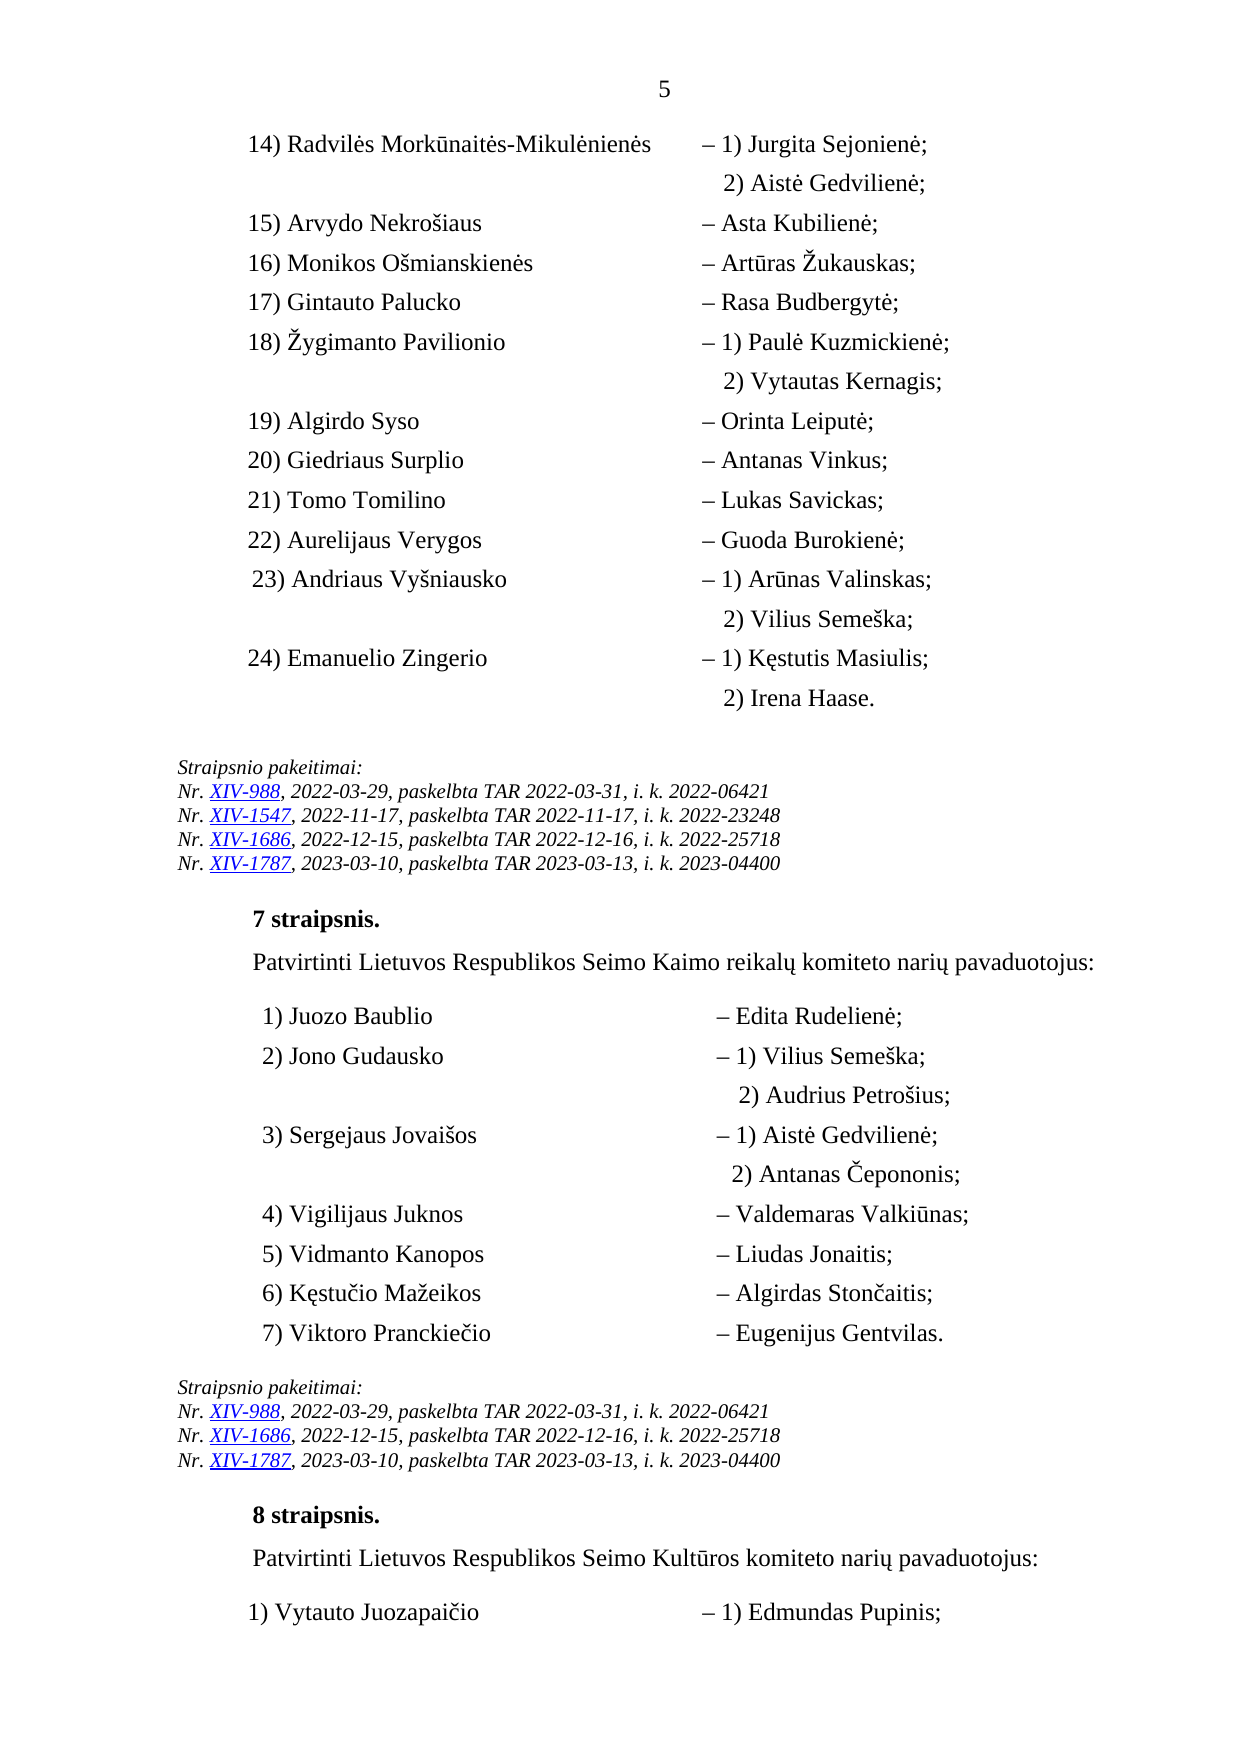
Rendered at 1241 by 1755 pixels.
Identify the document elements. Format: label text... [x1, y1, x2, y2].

text Nr. XIV-1547, 2022-11-17, paskelbta TAR 2022-11-17, i. k. 2022-23248 [177, 803, 1152, 827]
table_cell – 1) Kęstutis Masiulis; 2) Irena Haase. [676, 633, 1136, 712]
text Patvirtinti Lietuvos Respublikos Seimo Kaimo reikalų komiteto narių pavaduotojus: [177, 947, 1152, 976]
table_cell 23) Andriaus Vyšniausko [221, 554, 676, 633]
text Straipsnio pakeitimai: [177, 1375, 1152, 1399]
table_cell – Orinta Leiputė; [676, 395, 1136, 435]
table_cell 20) Giedriaus Surplio [221, 435, 676, 474]
table_cell – Rasa Budbergytė; [676, 276, 1136, 316]
table_cell – 1) Aistė Gedvilienė; 2) Antanas Čepononis; [691, 1109, 1151, 1188]
table_cell 2) Jono Gudausko [236, 1030, 691, 1109]
table_cell – Eugenijus Gentvilas. [691, 1307, 1151, 1347]
table_cell 5) Vidmanto Kanopos [236, 1228, 691, 1267]
table_cell 15) Arvydo Nekrošiaus [221, 197, 676, 237]
text 8 straipsnis. [177, 1500, 1152, 1529]
table_header – Edita Rudelienė; [691, 990, 1151, 1030]
table_cell 14) Radvilės Morkūnaitės-Mikulėnienės [221, 118, 676, 197]
table_cell 17) Gintauto Palucko [221, 276, 676, 316]
table_header 1) Vytauto Juozapaičio [221, 1587, 676, 1626]
table_cell – Asta Kubilienė; [676, 197, 1136, 237]
table_cell 16) Monikos Ošmianskienės [221, 237, 676, 276]
table_cell 6) Kęstučio Mažeikos [236, 1268, 691, 1307]
table_cell – 1) Vilius Semeška; 2) Audrius Petrošius; [691, 1030, 1151, 1109]
table_cell – 1) Arūnas Valinskas; 2) Vilius Semeška; [676, 554, 1136, 633]
table_cell 4) Vigilijaus Juknos [236, 1188, 691, 1228]
table_cell 3) Sergejaus Jovaišos [236, 1109, 691, 1188]
table_cell 19) Algirdo Syso [221, 395, 676, 435]
table_cell – Liudas Jonaitis; [691, 1228, 1151, 1267]
text Nr. XIV-1686, 2022-12-15, paskelbta TAR 2022-12-16, i. k. 2022-25718 [177, 827, 1152, 851]
table_cell – Artūras Žukauskas; [676, 237, 1136, 276]
table_cell 21) Tomo Tomilino [221, 474, 676, 514]
text Nr. XIV-1686, 2022-12-15, paskelbta TAR 2022-12-16, i. k. 2022-25718 [177, 1423, 1152, 1447]
table_cell – Guoda Burokienė; [676, 514, 1136, 553]
table_cell 24) Emanuelio Zingerio [221, 633, 676, 712]
text Straipsnio pakeitimai: [177, 755, 1152, 779]
text Nr. XIV-988, 2022-03-29, paskelbta TAR 2022-03-31, i. k. 2022-06421 [177, 1399, 1152, 1423]
text 7 straipsnis. [177, 904, 1152, 933]
table_cell – 1) Paulė Kuzmickienė; 2) Vytautas Kernagis; [676, 316, 1136, 395]
table_cell 22) Aurelijaus Verygos [221, 514, 676, 553]
table_header 1) Juozo Baublio [236, 990, 691, 1030]
table_cell – 1) Jurgita Sejonienė; 2) Aistė Gedvilienė; [676, 118, 1136, 197]
table_cell – Valdemaras Valkiūnas; [691, 1188, 1151, 1228]
table_header – 1) Edmundas Pupinis; [676, 1587, 1136, 1626]
table_cell – Antanas Vinkus; [676, 435, 1136, 474]
table_cell – Algirdas Stončaitis; [691, 1268, 1151, 1307]
table_cell – Lukas Savickas; [676, 474, 1136, 514]
text Nr. XIV-988, 2022-03-29, paskelbta TAR 2022-03-31, i. k. 2022-06421 [177, 779, 1152, 803]
text Nr. XIV-1787, 2023-03-10, paskelbta TAR 2023-03-13, i. k. 2023-04400 [177, 851, 1152, 875]
text Patvirtinti Lietuvos Respublikos Seimo Kultūros komiteto narių pavaduotojus: [177, 1543, 1152, 1572]
table_cell 7) Viktoro Pranckiečio [236, 1307, 691, 1347]
text Nr. XIV-1787, 2023-03-10, paskelbta TAR 2023-03-13, i. k. 2023-04400 [177, 1447, 1152, 1472]
table_cell 18) Žygimanto Pavilionio [221, 316, 676, 395]
